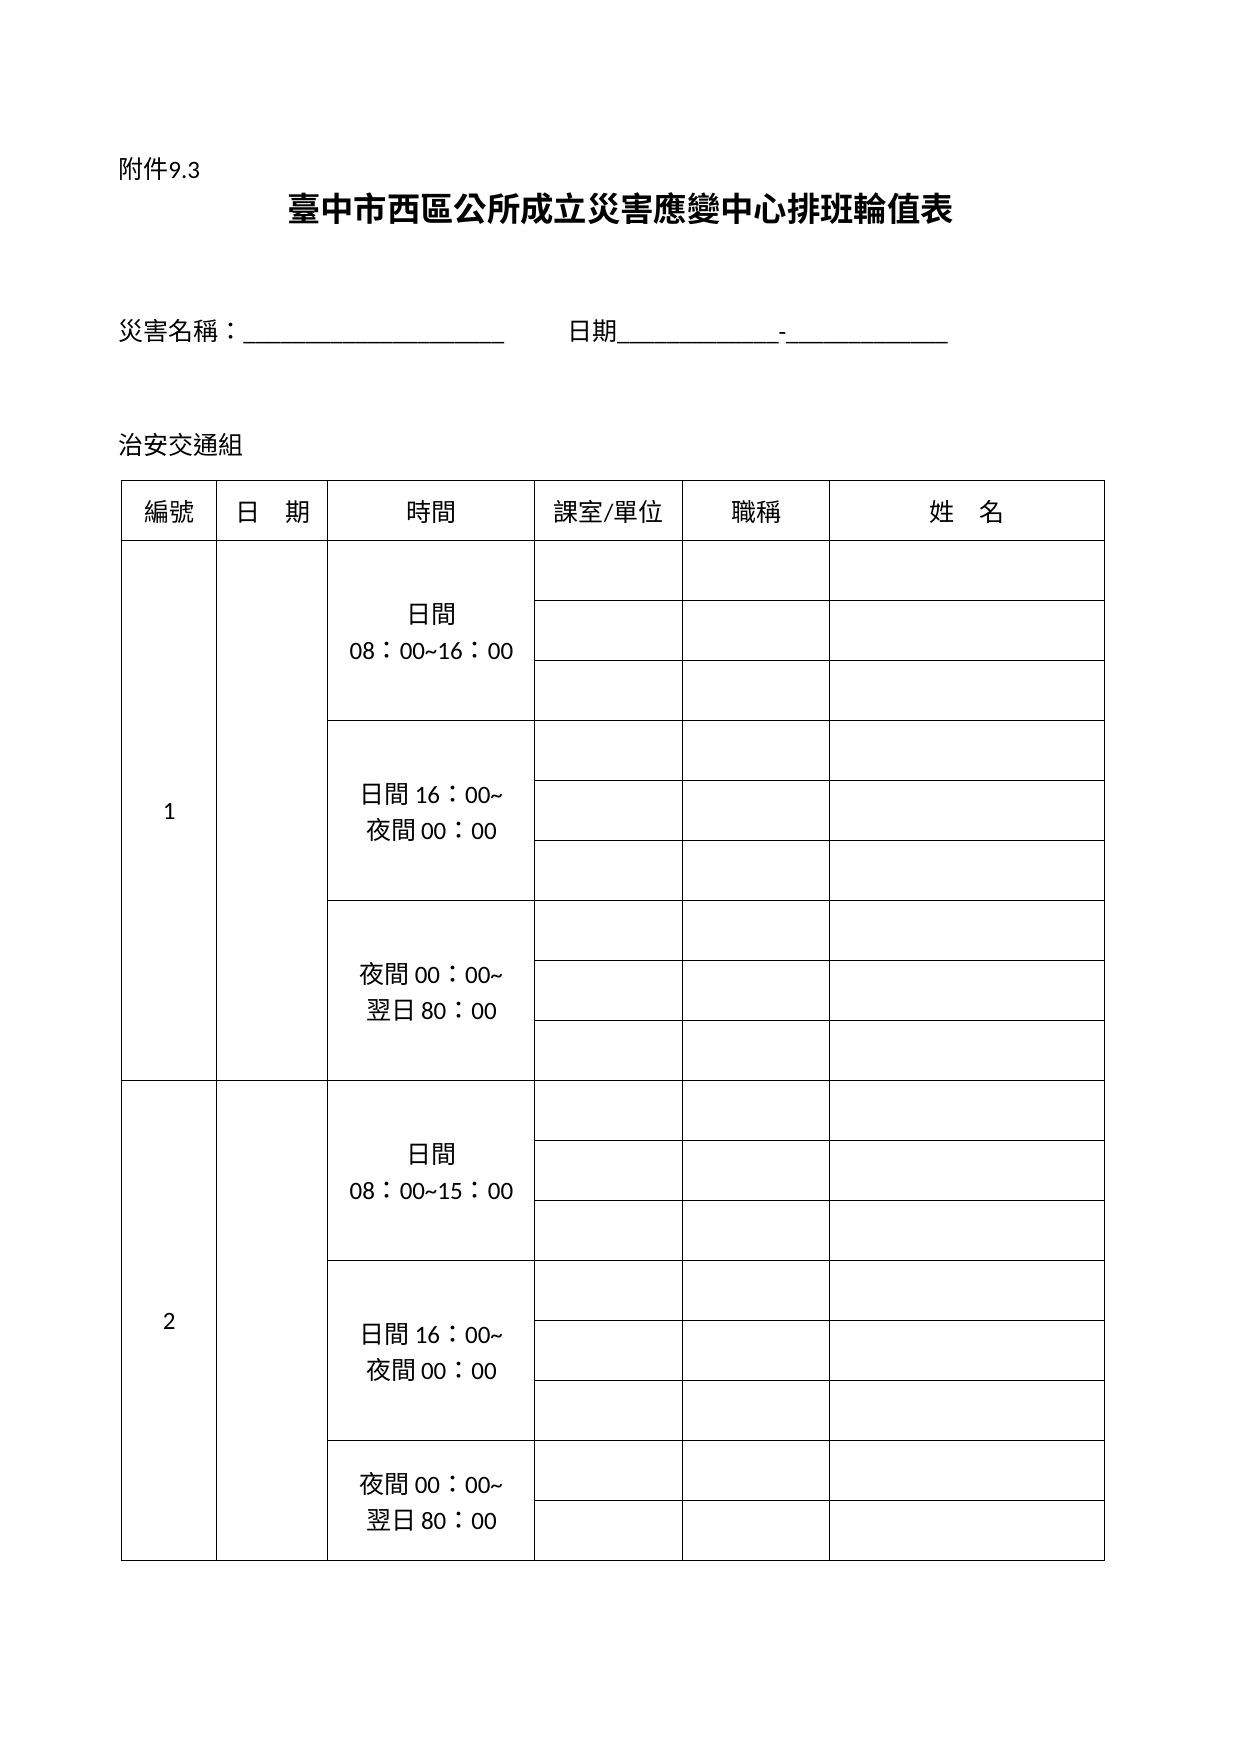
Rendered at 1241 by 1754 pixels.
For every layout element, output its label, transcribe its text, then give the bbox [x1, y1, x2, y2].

table_cell [830, 841, 1104, 900]
table_cell [535, 1021, 682, 1080]
table_cell [683, 601, 829, 660]
table_cell [535, 1321, 682, 1380]
table_cell [683, 961, 829, 1020]
table_cell [830, 1081, 1104, 1140]
table_cell [830, 901, 1104, 960]
text 治安交通組 [118, 425, 1122, 461]
table_cell [683, 1261, 829, 1320]
table_cell [830, 1021, 1104, 1080]
table_cell [830, 1381, 1104, 1440]
table_cell [217, 1081, 327, 1560]
table_header 編號 [122, 481, 216, 540]
table_header 姓 名 [830, 481, 1104, 540]
table_cell 日間 08：00~15：00 [328, 1081, 534, 1260]
table_cell [683, 721, 829, 780]
table_cell [535, 1201, 682, 1260]
table_cell [830, 1441, 1104, 1500]
table_header 時間 [328, 481, 534, 540]
table_cell [535, 841, 682, 900]
table_cell [535, 601, 682, 660]
table_cell [830, 781, 1104, 840]
table_cell [217, 541, 327, 1080]
table_cell [683, 1081, 829, 1140]
table_cell [830, 1501, 1104, 1560]
text 附件9.3 [118, 158, 1124, 183]
table_cell [830, 1201, 1104, 1260]
table_cell [535, 1381, 682, 1440]
table_cell [535, 1081, 682, 1140]
table_cell [683, 1501, 829, 1560]
table_cell [830, 1141, 1104, 1200]
table_cell [683, 1141, 829, 1200]
table_cell [535, 541, 682, 600]
table_cell [683, 541, 829, 600]
table_cell [830, 661, 1104, 720]
table_cell [683, 1201, 829, 1260]
table_cell [830, 721, 1104, 780]
table_cell [535, 721, 682, 780]
table_cell [683, 1441, 829, 1500]
table_cell [535, 961, 682, 1020]
table_cell [535, 901, 682, 960]
table_cell 日間16：00~ 夜間00：00 [328, 1261, 534, 1440]
table_cell [830, 601, 1104, 660]
table_cell [830, 541, 1104, 600]
table_cell [535, 781, 682, 840]
table_cell [830, 1261, 1104, 1320]
table_cell [683, 1321, 829, 1380]
text 災害名稱：_____________________ 日期_____________-_____________ [118, 288, 1122, 350]
table_cell 日間 08：00~16：00 [328, 541, 534, 720]
table_header 課室/單位 [535, 481, 682, 540]
table_cell [830, 961, 1104, 1020]
table_cell [535, 1501, 682, 1560]
text 臺中市西區公所成立災害應變中心排班輪值表 [118, 183, 1122, 231]
table_cell [830, 1321, 1104, 1380]
table_cell 日間16：00~ 夜間00：00 [328, 721, 534, 900]
table_cell [683, 1021, 829, 1080]
table_cell [535, 1261, 682, 1320]
table_cell [535, 1141, 682, 1200]
table_cell [535, 661, 682, 720]
table_header 職稱 [683, 481, 829, 540]
table_header 日 期 [217, 481, 327, 540]
table_cell [683, 841, 829, 900]
table_cell 2 [122, 1081, 216, 1560]
table_cell 夜間00：00~ 翌日80：00 [328, 901, 534, 1080]
table_cell [683, 781, 829, 840]
table_cell [683, 901, 829, 960]
table_cell 夜間00：00~ 翌日80：00 [328, 1441, 534, 1560]
table_cell 1 [122, 541, 216, 1080]
table_cell [535, 1441, 682, 1500]
table_cell [683, 1381, 829, 1440]
table_cell [683, 661, 829, 720]
